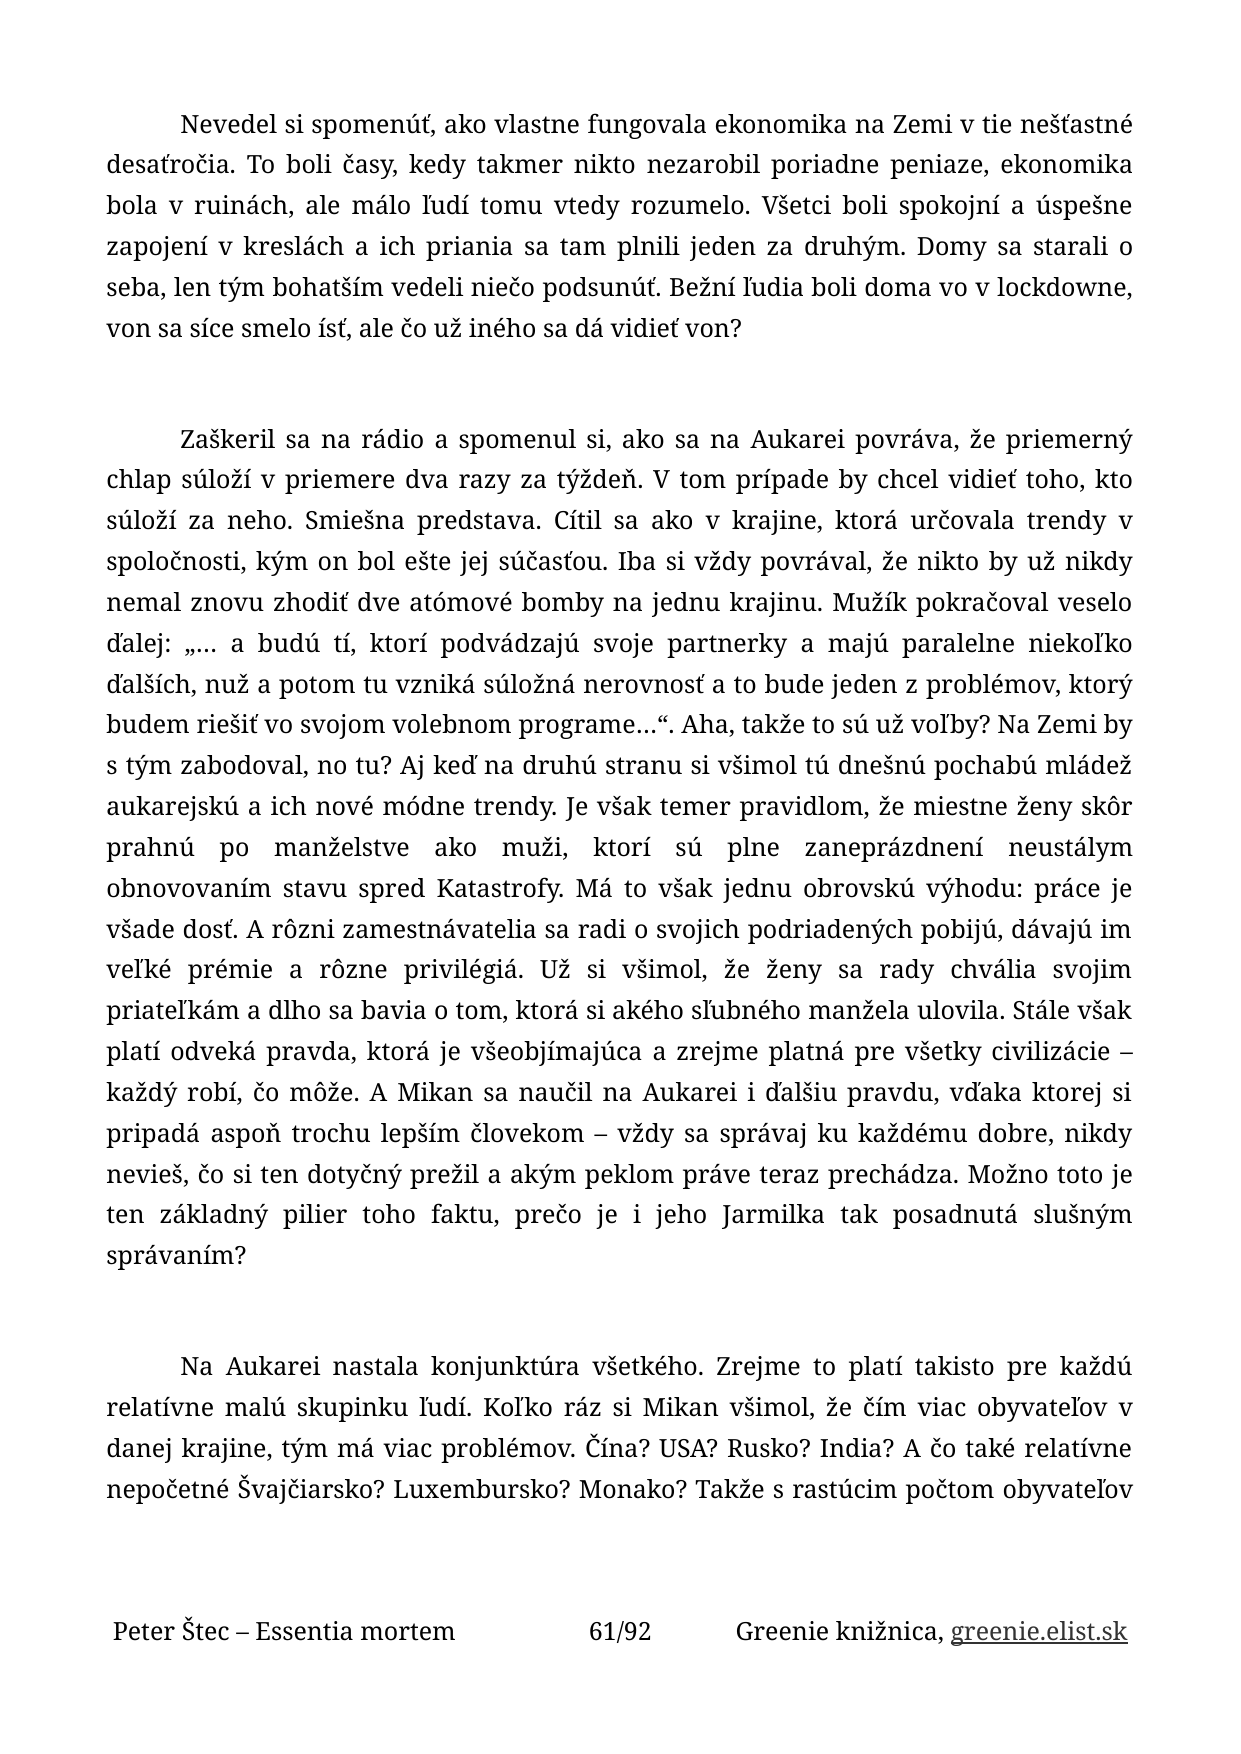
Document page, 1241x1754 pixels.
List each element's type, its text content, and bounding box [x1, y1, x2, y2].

text Nevedel si spomenúť, ako vlastne fungovala ekonomika na Zemi v tie nešťastné desaťročia. To boli časy, kedy takmer nikto nezarobil poriadne peniaze, ekonomika bola v ruinách, ale málo ľudí tomu vtedy rozumelo. Všetci boli spokojní a úspešne zapojení v kreslách a ich priania sa tam plnili jeden za druhým. Domy sa starali o seba, len tým bohatším vedeli niečo podsunúť. Bežní ľudia boli doma vo v lockdowne, von sa síce smelo ísť, ale čo už iného sa dá vidieť von? [106, 106, 1134, 344]
text Zaškeril sa na rádio a spomenul si, ako sa na Aukarei povráva, že priemerný chlap súloží v priemere dva razy za týždeň. V tom prípade by chcel vidieť toho, kto súloží za neho. Smiešna predstava. Cítil sa ako v krajine, ktorá určovala trendy v spoločnosti, kým on bol ešte jej súčasťou. Iba si vždy povrával, že nikto by už nikdy nemal znovu zhodiť dve atómové bomby na jednu krajinu. Mužík pokračoval veselo ďalej: „… a budú tí, ktorí podvádzajú svoje partnerky a majú paralelne niekoľko ďalších, nuž a potom tu vzniká súložná nerovnosť a to bude jeden z problémov, ktorý budem riešiť vo svojom volebnom programe…“. Aha, takže to sú už voľby? Na Zemi by s tým zabodoval, no tu? Aj keď na druhú stranu si všimol tú dnešnú pochabú mládež aukarejskú a ich nové módne trendy. Je však temer pravidlom, že miestne ženy skôr prahnú po manželstve ako muži, ktorí sú plne zaneprázdnení neustálym obnovovaním stavu spred Katastrofy. Má to však jednu obrovskú výhodu: práce je všade dosť. A rôzni zamestnávatelia sa radi o svojich podriadených pobijú, dávajú im veľké prémie a rôzne privilégiá. Už si všimol, že ženy sa rady chvália svojim priateľkám a dlho sa bavia o tom, ktorá si akého sľubného manžela ulovila. Stále však platí odveká pravda, ktorá je všeobjímajúca a zrejme platná pre všetky civilizácie – každý robí, čo môže. A Mikan sa naučil na Aukarei i ďalšiu pravdu, vďaka ktorej si pripadá aspoň trochu lepším človekom – vždy sa správaj ku každému dobre, nikdy nevieš, čo si ten dotyčný prežil a akým peklom práve teraz prechádza. Možno toto je ten základný pilier toho faktu, prečo je i jeho Jarmilka tak posadnutá slušným správaním? [106, 421, 1134, 1272]
text Na Aukarei nastala konjunktúra všetkého. Zrejme to platí takisto pre každú relatívne malú skupinku ľudí. Koľko ráz si Mikan všimol, že čím viac obyvateľov v danej krajine, tým má viac problémov. Čína? USA? Rusko? India? A čo také relatívne nepočetné Švajčiarsko? Luxembursko? Monako? Takže s rastúcim počtom obyvateľov [106, 1349, 1134, 1505]
